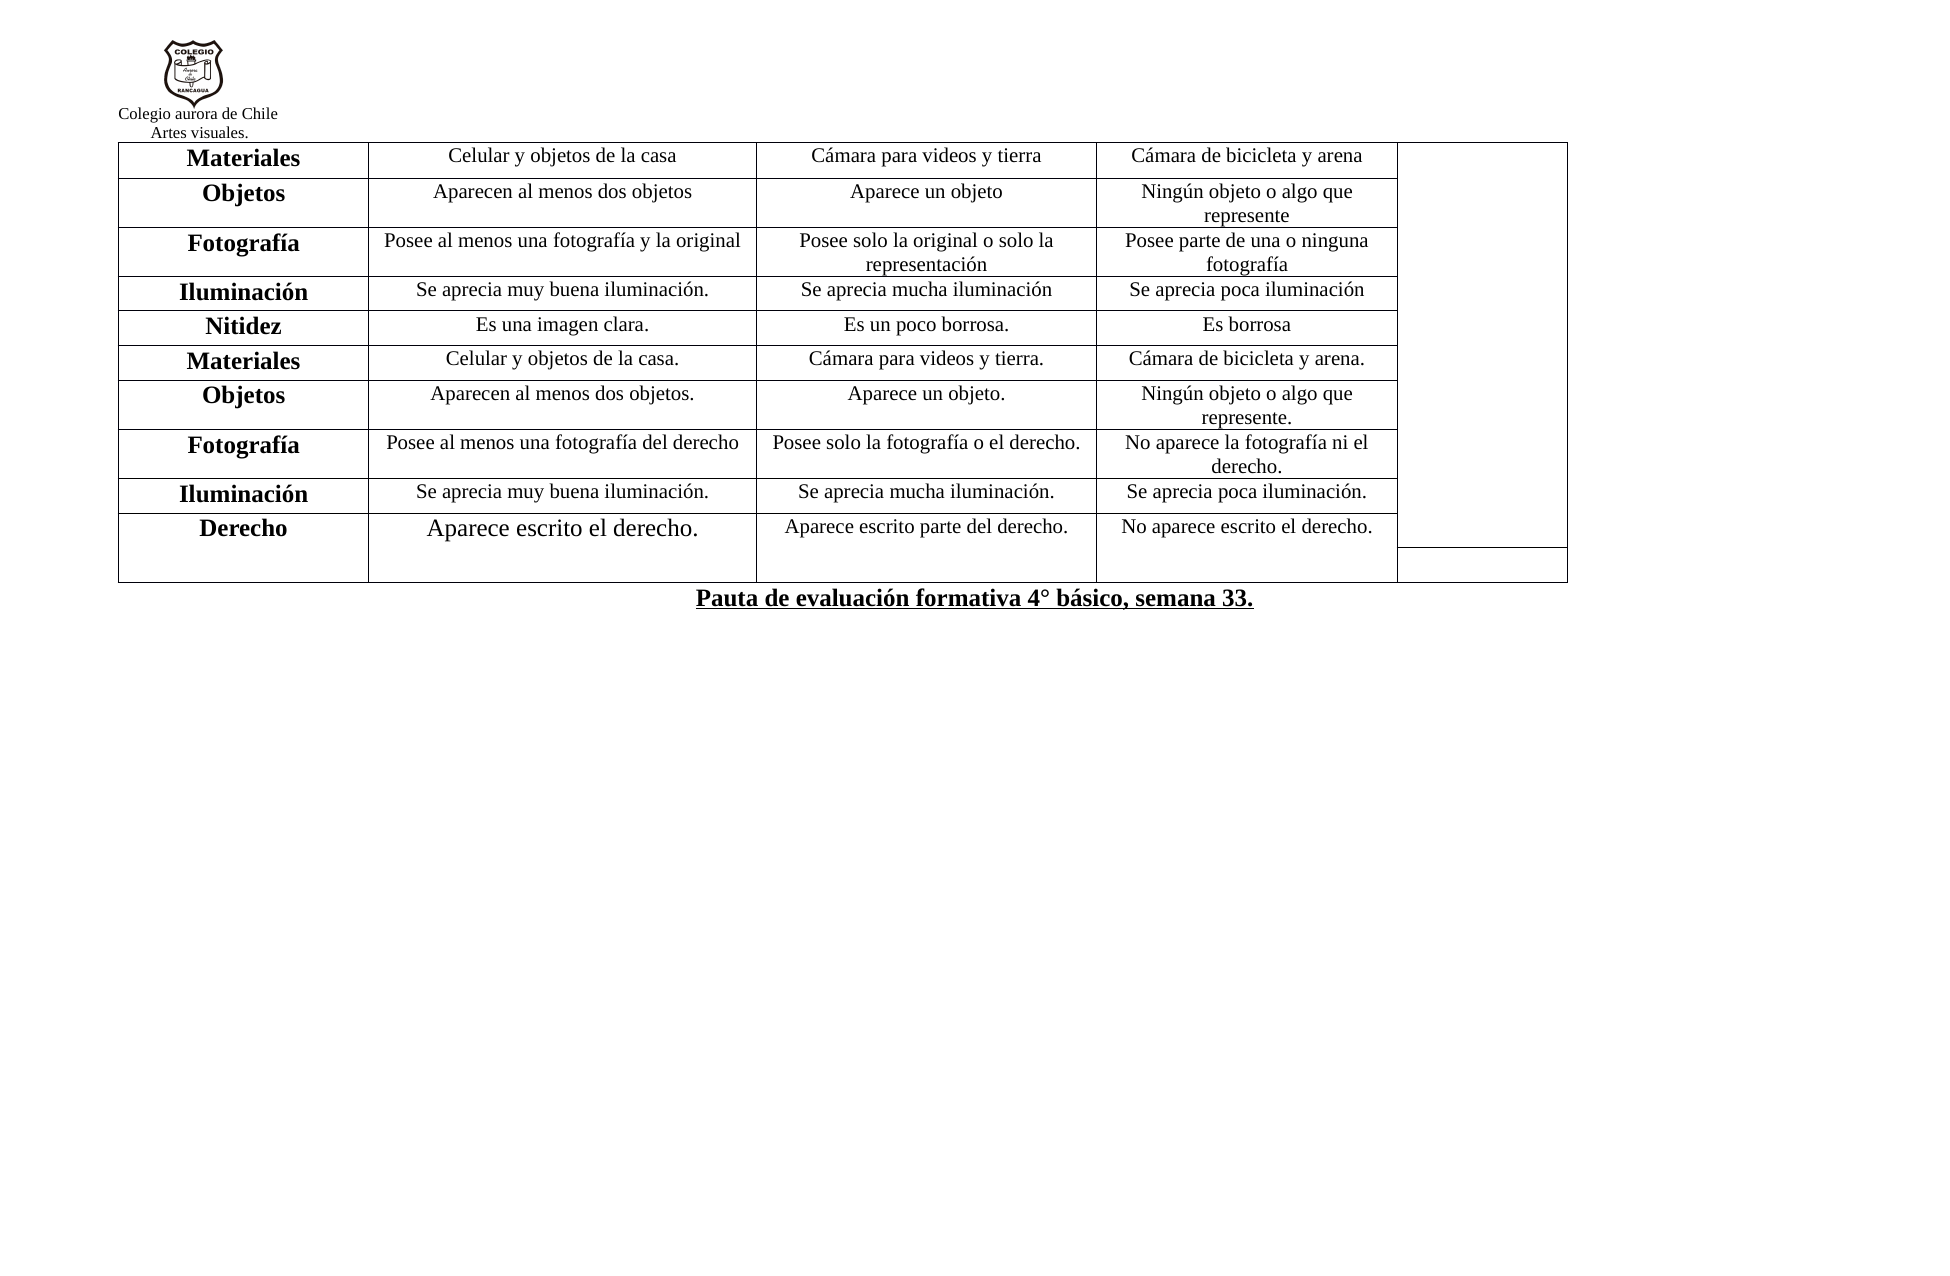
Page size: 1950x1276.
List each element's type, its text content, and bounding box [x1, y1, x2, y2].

table_cell Se aprecia muy buena iluminación. [369, 479, 756, 512]
table_cell [1398, 380, 1567, 429]
table_cell Objetos [119, 381, 368, 429]
table_cell [369, 547, 756, 582]
table_cell Aparece escrito el derecho. [369, 514, 756, 547]
table_cell Se aprecia mucha iluminación [757, 277, 1096, 310]
table_cell [1398, 143, 1567, 177]
table_cell [1398, 513, 1567, 547]
table_cell [1398, 227, 1567, 276]
table_cell Objetos [119, 179, 368, 227]
table_cell [1398, 548, 1567, 582]
table_cell Nitidez [119, 311, 368, 345]
table_cell Materiales [119, 143, 368, 177]
table_cell Se aprecia poca iluminación. [1097, 479, 1397, 512]
table_cell Celular y objetos de la casa [369, 143, 756, 177]
table_cell Iluminación [119, 277, 368, 310]
text Pauta de evaluación formativa 4° básico, semana 33. [118, 583, 1831, 611]
table_cell [1398, 310, 1567, 345]
table_cell Fotografía [119, 228, 368, 276]
table_cell Cámara para videos y tierra. [757, 346, 1096, 379]
table_cell [1398, 478, 1567, 512]
table_cell [1398, 429, 1567, 478]
table_cell Se aprecia mucha iluminación. [757, 479, 1096, 512]
table_cell Cámara de bicicleta y arena. [1097, 346, 1397, 379]
table_cell Celular y objetos de la casa. [369, 346, 756, 379]
table_cell Ningún objeto o algo que represente [1097, 179, 1397, 227]
table_cell Materiales [119, 346, 368, 379]
table_cell Derecho [119, 514, 368, 547]
table_cell Ningún objeto o algo que represente. [1097, 381, 1397, 429]
table_cell [1097, 547, 1397, 582]
table_cell Fotografía [119, 430, 368, 478]
table_cell [1398, 345, 1567, 379]
table_cell Posee solo la original o solo la representación [757, 228, 1096, 276]
table_cell [1398, 178, 1567, 227]
table_cell Iluminación [119, 479, 368, 512]
table_cell No aparece la fotografía ni el derecho. [1097, 430, 1397, 478]
table_cell [1398, 276, 1567, 310]
table_cell Se aprecia poca iluminación [1097, 277, 1397, 310]
table_cell Posee al menos una fotografía del derecho [369, 430, 756, 478]
table_cell Aparece escrito parte del derecho. [757, 514, 1096, 547]
table_cell Es borrosa [1097, 311, 1397, 345]
table_cell Posee solo la fotografía o el derecho. [757, 430, 1096, 478]
table_cell Se aprecia muy buena iluminación. [369, 277, 756, 310]
table_cell Aparece un objeto [757, 179, 1096, 227]
table_cell Cámara para videos y tierra [757, 143, 1096, 177]
table_cell Aparece un objeto. [757, 381, 1096, 429]
table_cell No aparece escrito el derecho. [1097, 514, 1397, 547]
table_cell Es una imagen clara. [369, 311, 756, 345]
table_cell Cámara de bicicleta y arena [1097, 143, 1397, 177]
table_cell Posee parte de una o ninguna fotografía [1097, 228, 1397, 276]
table_cell Posee al menos una fotografía y la original [369, 228, 756, 276]
table_cell Es un poco borrosa. [757, 311, 1096, 345]
table_cell [119, 547, 368, 582]
table_cell Aparecen al menos dos objetos. [369, 381, 756, 429]
table_cell Aparecen al menos dos objetos [369, 179, 756, 227]
table_cell [757, 547, 1096, 582]
